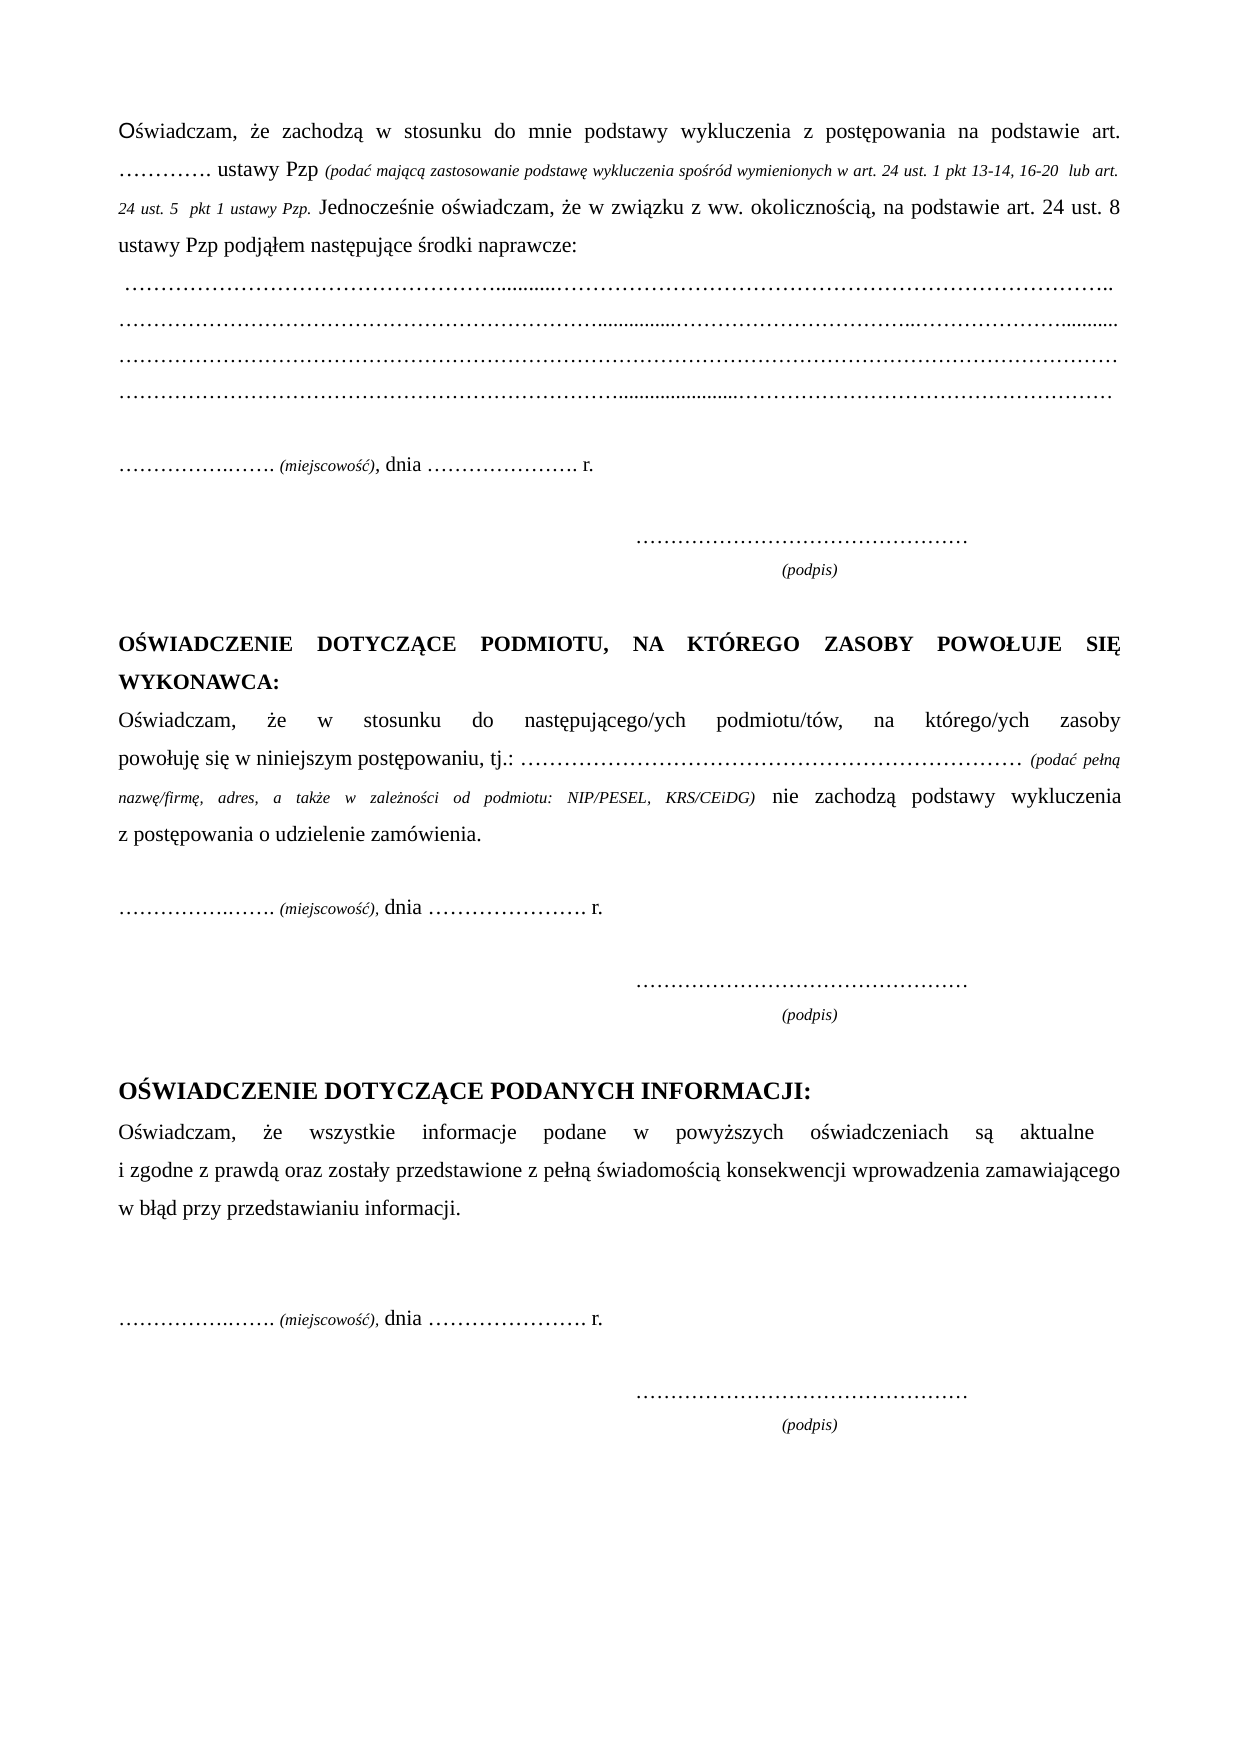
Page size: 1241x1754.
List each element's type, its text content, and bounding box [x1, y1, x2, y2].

text ………………………………………… [118, 523, 1122, 548]
text ……………………………………………………………...............……………………………..…………………...........……………………………………………………………………………………………………………………………………………………………………………………………….......................……………………………………………… [118, 307, 1122, 403]
text ……………………………………………...........………………………………………………………………….. [118, 269, 1122, 295]
text Oświadczam, że wszystkie informacje podane w powyższych oświadczeniach są aktualne i zgodne z prawdą oraz zostały przedstawione z pełną świadomością konsekwencji wprowadzenia zamawiającego w błąd przy przedstawianiu informacji. [118, 1119, 1122, 1220]
text Oświadczam, że zachodzą w stosunku do mnie podstawy wykluczenia z postępowania na podstawie art. …………. ustawy Pzp (podać mającą zastosowanie podstawę wykluczenia spośród wymienionych w art. 24 ust. 1 pkt 13-14, 16-20 lub art. 24 ust. 5 pkt 1 ustawy Pzp. Jednocześnie oświadczam, że w związku z ww. okolicznością, na podstawie art. 24 ust. 8 ustawy Pzp podjąłem następujące środki naprawcze: [118, 118, 1122, 257]
text OŚWIADCZENIE DOTYCZĄCE PODMIOTU, NA KTÓREGO ZASOBY POWOŁUJE SIĘ WYKONAWCA: [118, 631, 1122, 694]
text OŚWIADCZENIE DOTYCZĄCE PODANYCH INFORMACJI: [118, 1076, 1122, 1105]
text (podpis) [708, 559, 1122, 579]
text …………….……. (miejscowość), dnia …………………. r. [118, 451, 1122, 476]
text …………….……. (miejscowość), dnia …………………. r. [118, 894, 1122, 919]
text ………………………………………… [118, 968, 1122, 992]
text ………………………………………… [118, 1379, 1122, 1403]
text …………….……. (miejscowość), dnia …………………. r. [118, 1305, 1122, 1330]
text (podpis) [708, 1415, 1122, 1434]
text Oświadczam, że w stosunku do następującego/ych podmiotu/tów, na którego/ych zasoby powołuję się w niniejszym postępowaniu, tj.: …………………………………………………………… (podać pełną nazwę/firmę, adres, a także w zależności od podmiotu: NIP/PESEL, KRS/CEiDG) nie zachodzą podstawy wykluczenia z postępowania o udzielenie zamówienia. [118, 707, 1122, 846]
text (podpis) [708, 1004, 1122, 1023]
